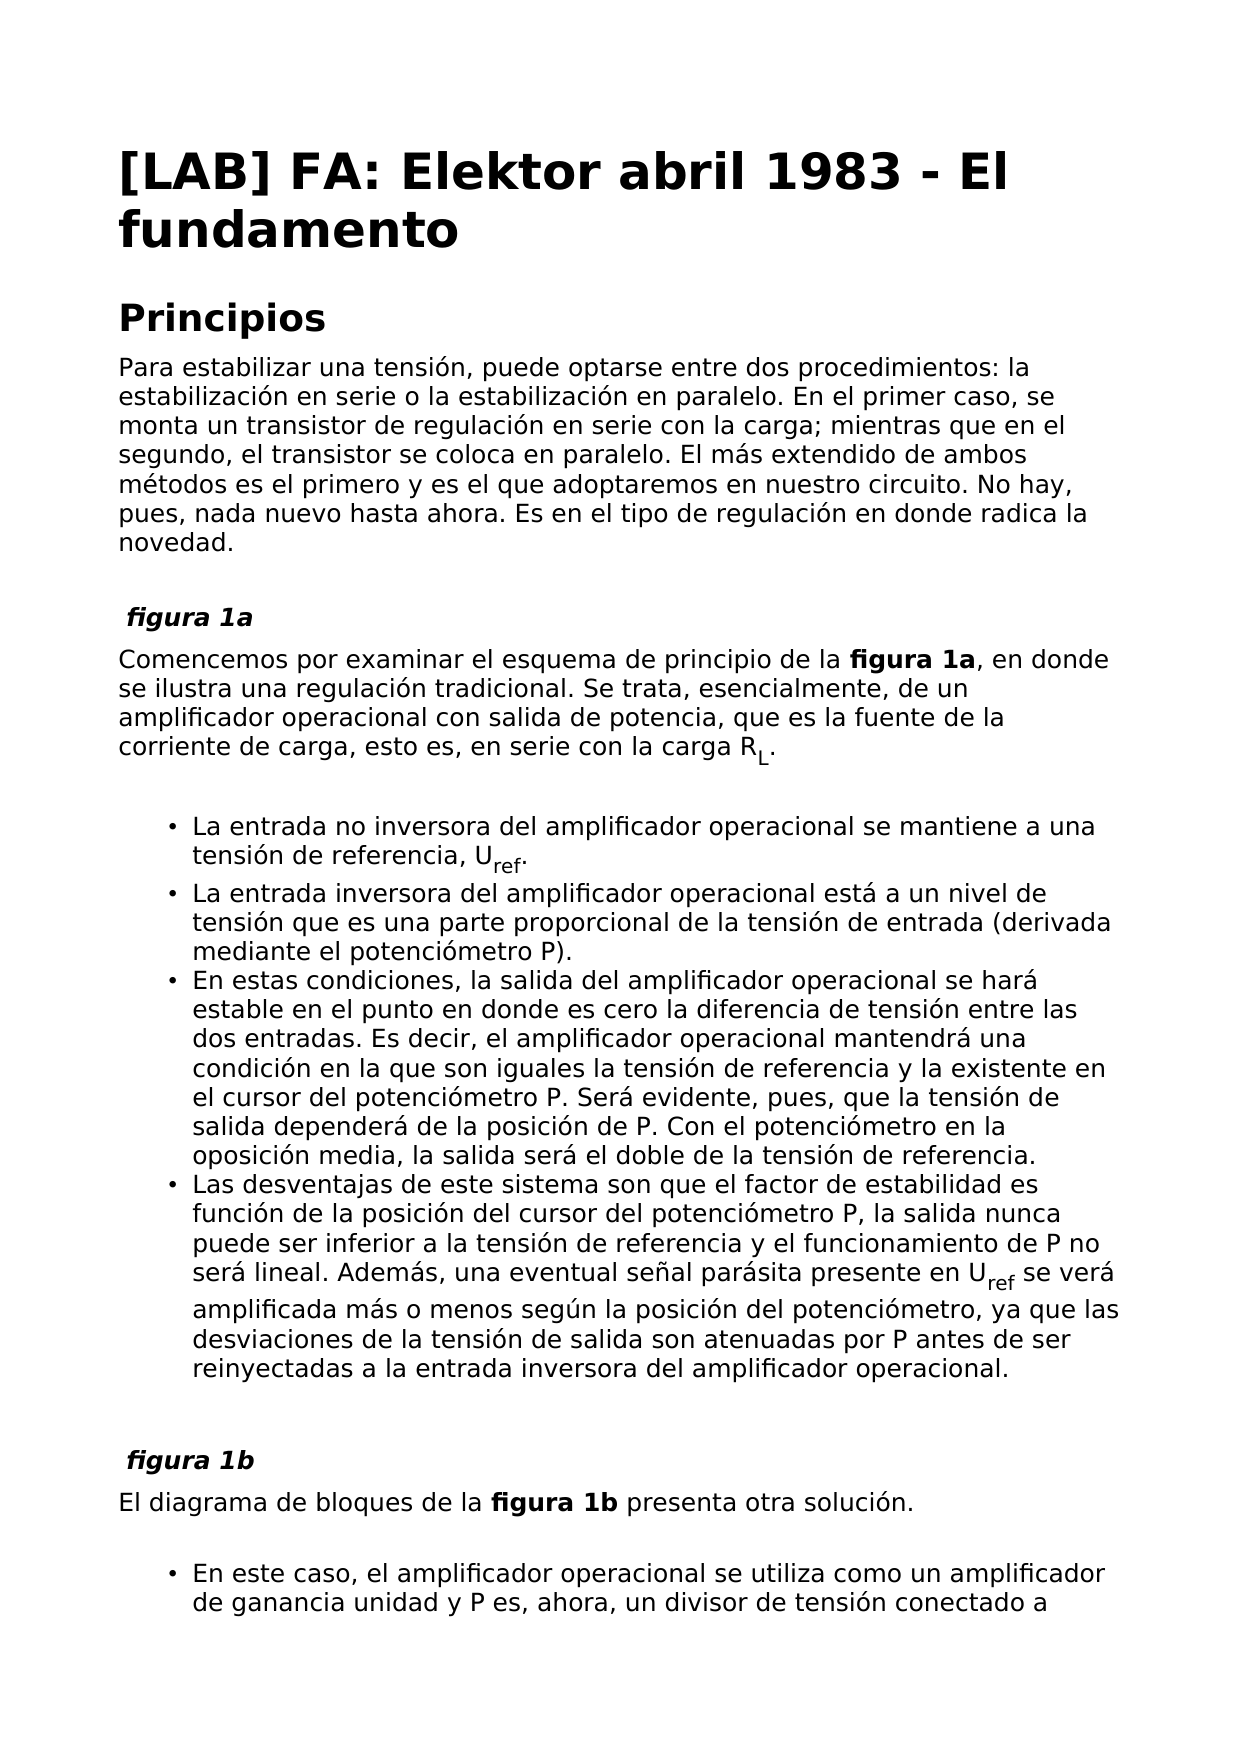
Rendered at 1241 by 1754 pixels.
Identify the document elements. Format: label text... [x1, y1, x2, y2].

text Para estabilizar una tensión, puede optarse entre dos procedimientos: la estabilización en serie o la estabilización en paralelo. En el primer caso, se monta un transistor de regulación en serie con la carga; mientras que en el segundo, el transistor se coloca en paralelo. El más extendido de ambos métodos es el primero y es el que adoptaremos en nuestro circuito. No hay, pues, nada nuevo hasta ahora. Es en el tipo de regulación en donde radica la novedad. [118, 353, 1122, 557]
list Las desventajas de este sistema son que el factor de estabilidad es función de la posición del cursor del potenciómetro P, la salida nunca puede ser inferior a la tensión de referencia y el funcionamiento de P no será lineal. Además, una eventual señal parásita presente en Uref se verá amplificada más o menos según la posición del potenciómetro, ya que las desviaciones de la tensión de salida son atenuadas por P antes de ser reinyectadas a la entrada inversora del amplificador operacional. [177, 1171, 1122, 1383]
subtitle [LAB] FA: Elektor abril 1983 - El fundamento [118, 143, 1122, 259]
text figura 1a [118, 570, 1122, 632]
list La entrada inversora del amplificador operacional está a un nivel de tensión que es una parte proporcional de la tensión de entrada (derivada mediante el potenciómetro P). [177, 879, 1122, 966]
text El diagrama de bloques de la figura 1b presenta otra solución. [118, 1488, 1122, 1517]
text figura 1b [118, 1413, 1122, 1475]
subtitle Principios [118, 297, 1122, 341]
list En estas condiciones, la salida del amplificador operacional se hará estable en el punto en donde es cero la diferencia de tensión entre las dos entradas. Es decir, el amplificador operacional mantendrá una condición en la que son iguales la tensión de referencia y la existente en el cursor del potenciómetro P. Será evidente, pues, que la tensión de salida dependerá de la posición de P. Con el potenciómetro en la oposición media, la salida será el doble de la tensión de referencia. [177, 966, 1122, 1171]
text Comencemos por examinar el esquema de principio de la figura 1a, en donde se ilustra una regulación tradicional. Se trata, esencialmente, de un amplificador operacional con salida de potencia, que es la fuente de la corriente de carga, esto es, en serie con la carga RL. [118, 645, 1122, 770]
list La entrada no inversora del amplificador operacional se mantiene a una tensión de referencia, Uref. [177, 812, 1122, 879]
list En este caso, el amplificador operacional se utiliza como un amplificador de ganancia unidad y P es, ahora, un divisor de tensión conectado a [177, 1559, 1122, 1617]
